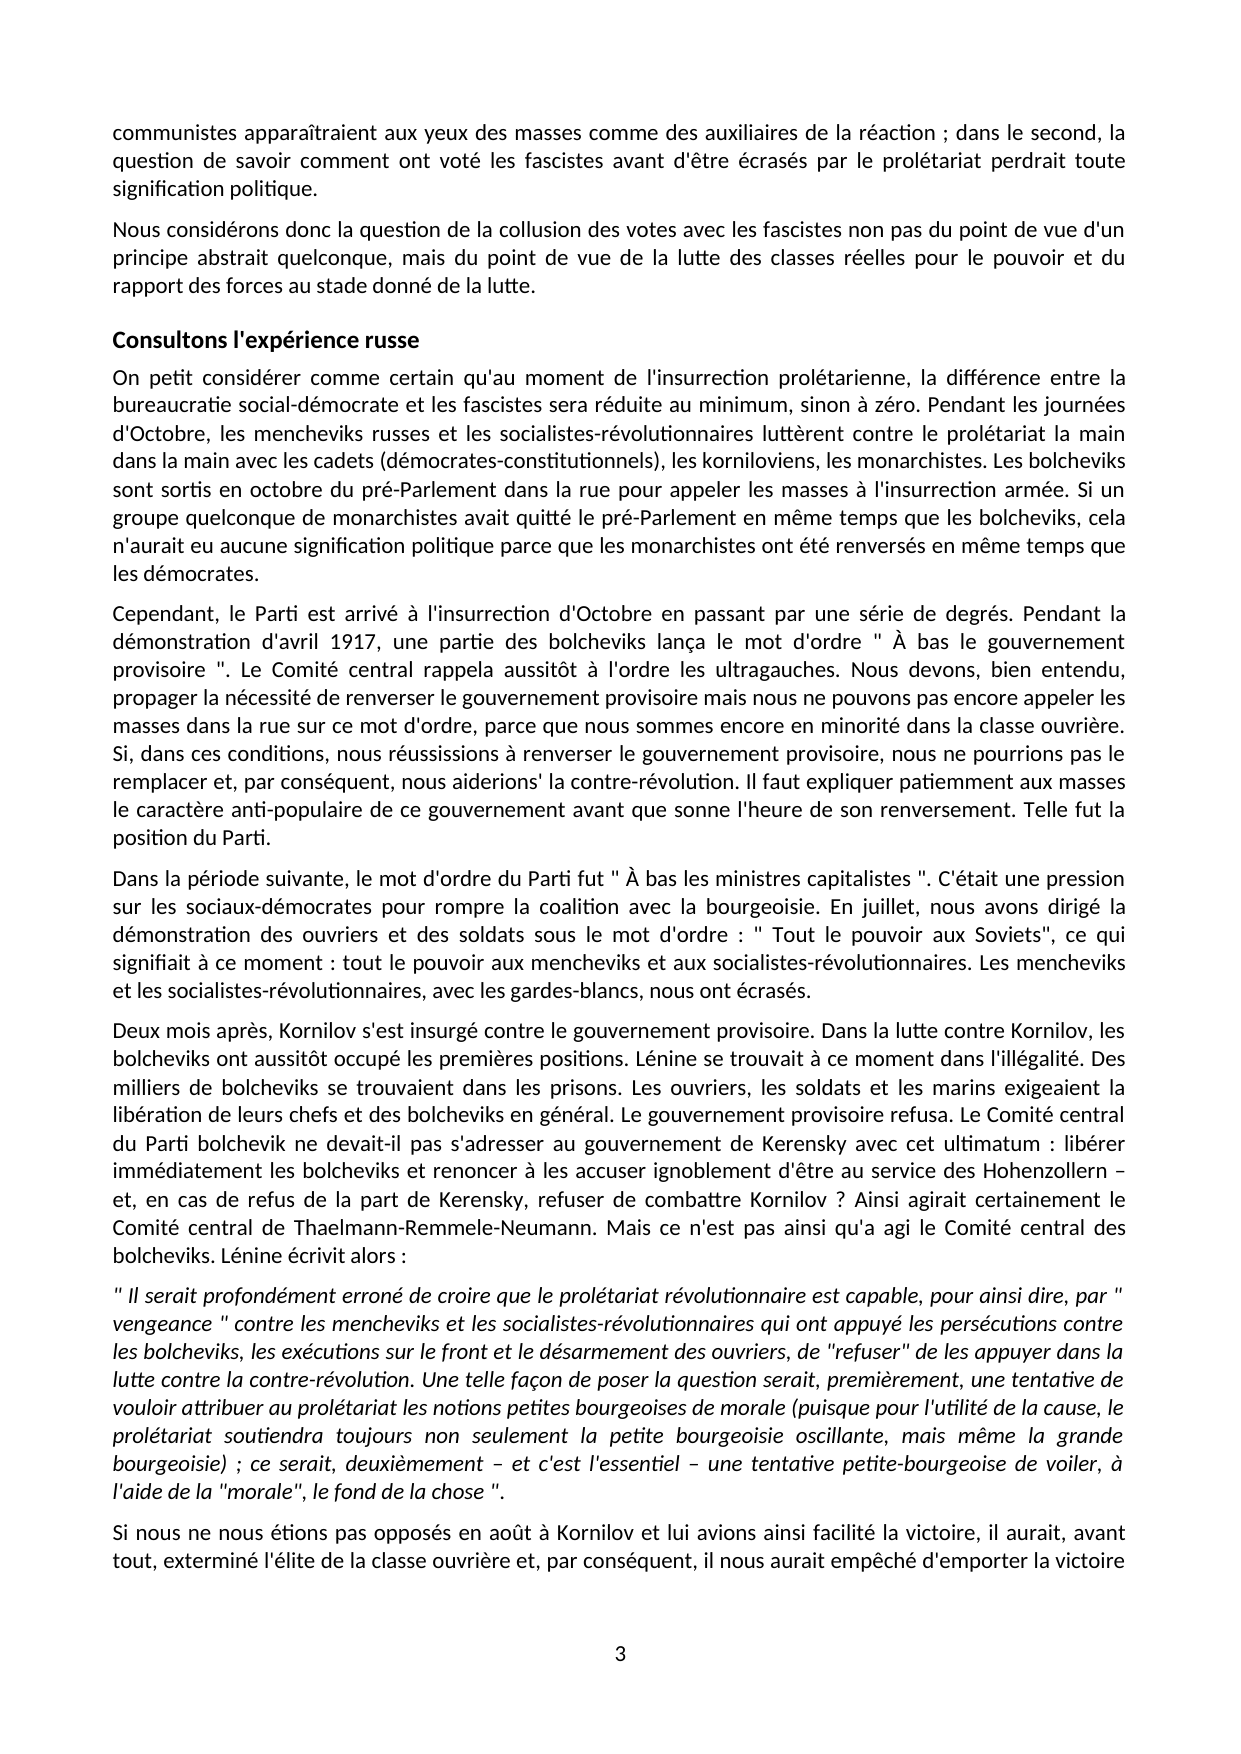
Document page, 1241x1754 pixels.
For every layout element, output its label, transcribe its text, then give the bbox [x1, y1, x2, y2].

text Nous considérons donc la question de la collusion des votes avec les fascistes non pas du point de vue d'un principe abstrait quelconque, mais du point de vue de la lutte des classes réelles pour le pouvoir et du rapport des forces au stade donné de la lutte. [112, 215, 1128, 299]
text Dans la période suivante, le mot d'ordre du Parti fut " À bas les ministres capitalistes ". C'était une pression sur les sociaux-démocrates pour rompre la coalition avec la bourgeoisie. En juillet, nous avons dirigé la démonstration des ouvriers et des soldats sous le mot d'ordre : " Tout le pouvoir aux Soviets", ce qui signifiait à ce moment : tout le pouvoir aux mencheviks et aux socialistes-révolutionnaires. Les mencheviks et les socialistes-révolutionnaires, avec les gardes-blancs, nous ont écrasés. [112, 864, 1128, 1004]
text " Il serait profondément erroné de croire que le prolétariat révolutionnaire est capable, pour ainsi dire, par " vengeance " contre les mencheviks et les socialistes-révolutionnaires qui ont appuyé les persécutions contre les bolcheviks, les exécutions sur le front et le désarmement des ouvriers, de "refuser" de les appuyer dans la lutte contre la contre-révolution. Une telle façon de poser la question serait, premièrement, une tentative de vouloir attribuer au prolétariat les notions petites bourgeoises de morale (puisque pour l'utilité de la cause, le prolétariat soutiendra toujours non seulement la petite bourgeoisie oscillante, mais même la grande bourgeoisie) ; ce serait, deuxièmement – et c'est l'essentiel – une tentative petite-bourgeoise de voiler, à l'aide de la "morale", le fond de la chose ". [112, 1281, 1128, 1505]
text Consultons l'expérience russe [112, 324, 1128, 354]
text Deux mois après, Kornilov s'est insurgé contre le gouvernement provisoire. Dans la lutte contre Kornilov, les bolcheviks ont aussitôt occupé les premières positions. Lénine se trouvait à ce moment dans l'illégalité. Des milliers de bolcheviks se trouvaient dans les prisons. Les ouvriers, les soldats et les marins exigeaient la libération de leurs chefs et des bolcheviks en général. Le gouvernement provisoire refusa. Le Comité central du Parti bolchevik ne devait-il pas s'adresser au gouvernement de Kerensky avec cet ultimatum : libérer immédiatement les bolcheviks et renoncer à les accuser ignoblement d'être au service des Hohenzollern – et, en cas de refus de la part de Kerensky, refuser de combattre Kornilov ? Ainsi agirait certainement le Comité central de Thaelmann-Remmele-Neumann. Mais ce n'est pas ainsi qu'a agi le Comité central des bolcheviks. Lénine écrivit alors : [112, 1017, 1128, 1269]
text Si nous ne nous étions pas opposés en août à Kornilov et lui avions ainsi facilité la victoire, il aurait, avant tout, exterminé l'élite de la classe ouvrière et, par conséquent, il nous aurait empêché d'emporter la victoire [112, 1518, 1128, 1574]
text communistes apparaîtraient aux yeux des masses comme des auxiliaires de la réaction ; dans le second, la question de savoir comment ont voté les fascistes avant d'être écrasés par le prolétariat perdrait toute signification politique. [112, 118, 1128, 202]
text Cependant, le Parti est arrivé à l'insurrection d'Octobre en passant par une série de degrés. Pendant la démonstration d'avril 1917, une partie des bolcheviks lança le mot d'ordre " À bas le gouvernement provisoire ". Le Comité central rappela aussitôt à l'ordre les ultragauches. Nous devons, bien entendu, propager la nécessité de renverser le gouvernement provisoire mais nous ne pouvons pas encore appeler les masses dans la rue sur ce mot d'ordre, parce que nous sommes encore en minorité dans la classe ouvrière. Si, dans ces conditions, nous réussissions à renverser le gouvernement provisoire, nous ne pourrions pas le remplacer et, par conséquent, nous aiderions' la contre-révolution. Il faut expliquer patiemment aux masses le caractère anti-populaire de ce gouvernement avant que sonne l'heure de son renversement. Telle fut la position du Parti. [112, 599, 1128, 851]
text On petit considérer comme certain qu'au moment de l'insurrection prolétarienne, la différence entre la bureaucratie social-démocrate et les fascistes sera réduite au minimum, sinon à zéro. Pendant les journées d'Octobre, les mencheviks russes et les socialistes-révolutionnaires luttèrent contre le prolétariat la main dans la main avec les cadets (démocrates-constitutionnels), les korniloviens, les monarchistes. Les bolcheviks sont sortis en octobre du pré-Parlement dans la rue pour appeler les masses à l'insurrection armée. Si un groupe quelconque de monarchistes avait quitté le pré-Parlement en même temps que les bolcheviks, cela n'aurait eu aucune signification politique parce que les monarchistes ont été renversés en même temps que les démocrates. [112, 363, 1128, 587]
